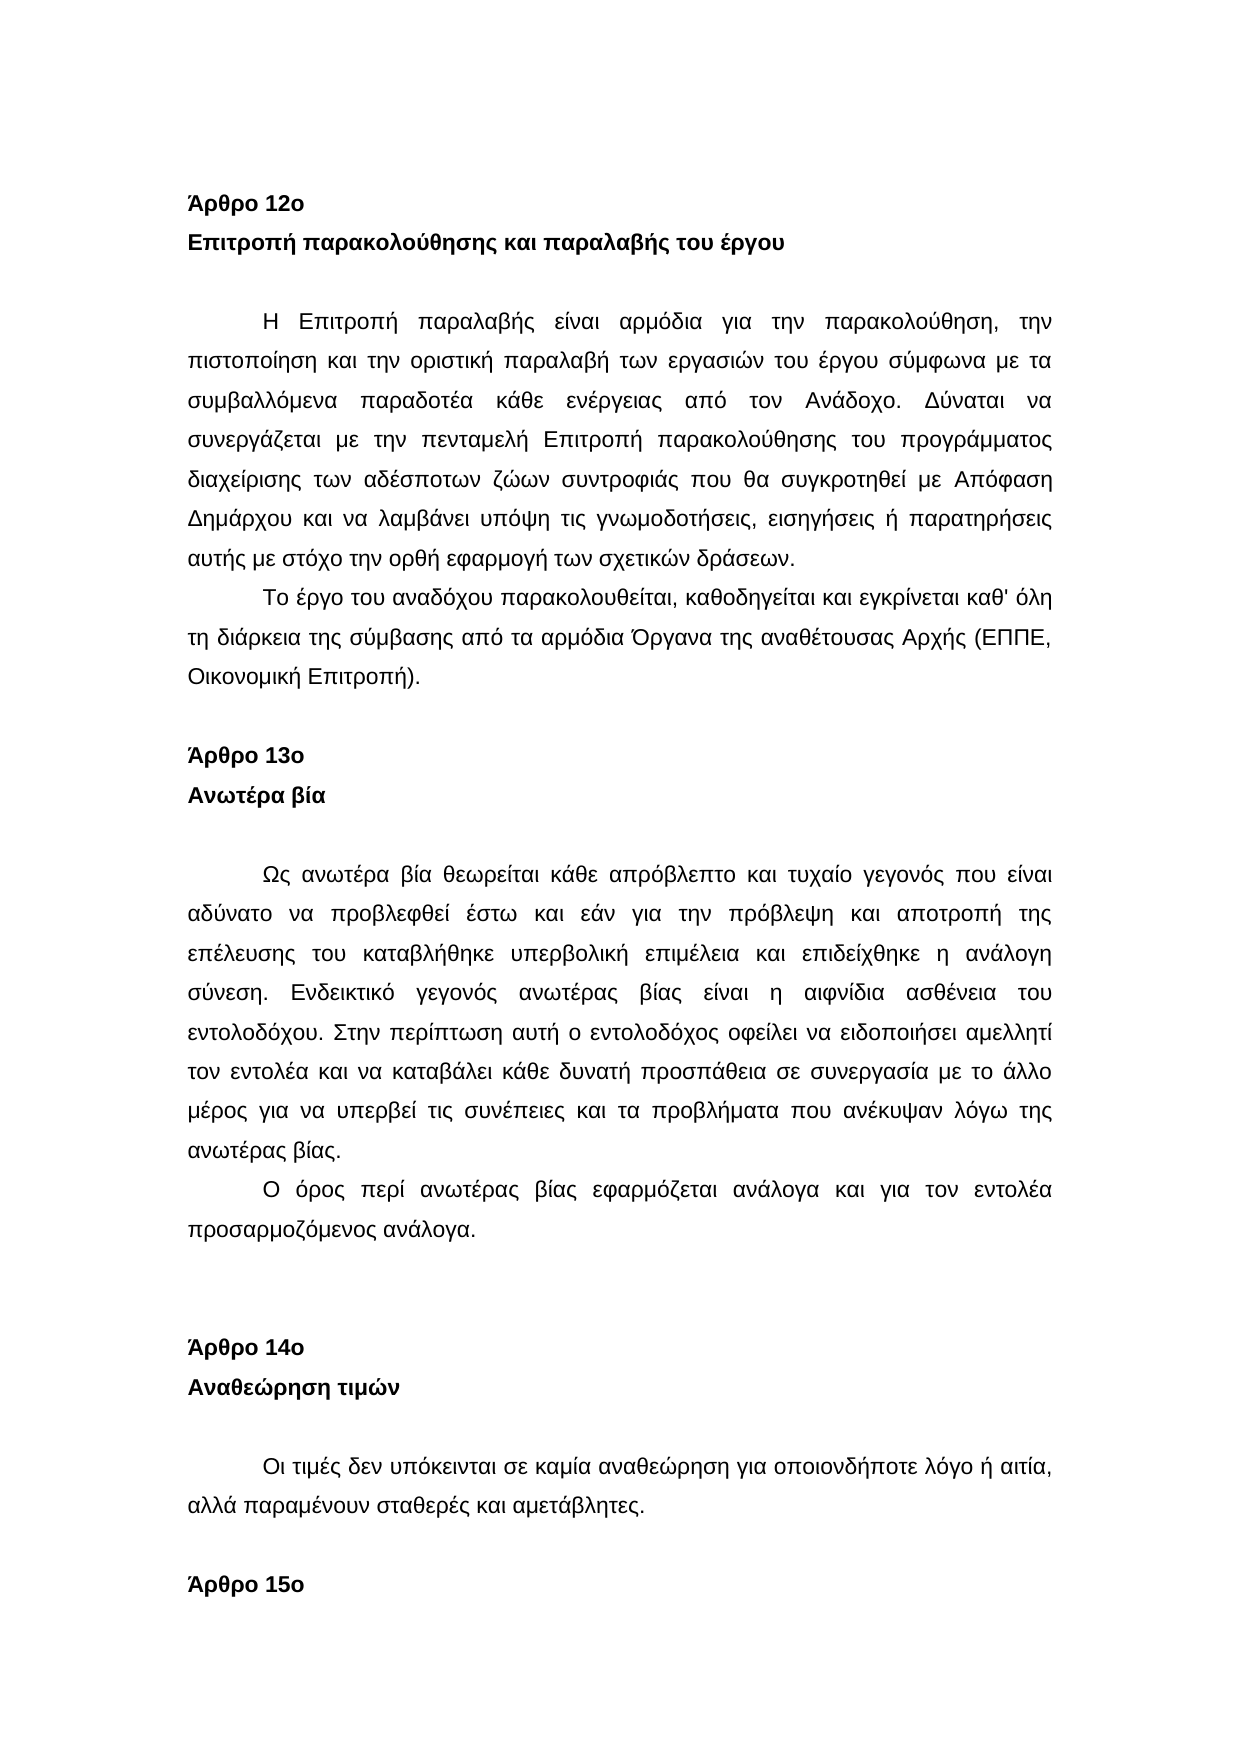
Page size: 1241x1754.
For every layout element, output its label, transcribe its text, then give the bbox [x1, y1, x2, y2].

text Ως ανωτέρα βία θεωρείται κάθε απρόβλεπτο και τυχαίο γεγονός που είναι αδύνατο να προβλεφθεί έστω και εάν για την πρόβλεψη και αποτροπή της επέλευσης του καταβλήθηκε υπερβολική επιμέλεια και επιδείχθηκε η ανάλογη σύνεση. Ενδεικτικό γεγονός ανωτέρας βίας είναι η αιφνίδια ασθένεια του εντολοδόχου. Στην περίπτωση αυτή ο εντολοδόχος οφείλει να ειδοποιήσει αμελλητί τον εντολέα και να καταβάλει κάθε δυνατή προσπάθεια σε συνεργασία με το άλλο μέρος για να υπερβεί τις συνέπειες και τα προβλήματα που ανέκυψαν λόγω της ανωτέρας βίας. [187, 861, 1053, 1163]
text Άρθρο 14ο [187, 1334, 1053, 1361]
text Άρθρο 15ο [187, 1571, 1053, 1598]
text Η Επιτροπή παραλαβής είναι αρμόδια για την παρακολούθηση, την πιστοποίηση και την οριστική παραλαβή των εργασιών του έργου σύμφωνα με τα συμβαλλόμενα παραδοτέα κάθε ενέργειας από τον Ανάδοχο. Δύναται να συνεργάζεται με την πενταμελή Επιτροπή παρακολούθησης του προγράμματος διαχείρισης των αδέσποτων ζώων συντροφιάς που θα συγκροτηθεί με Απόφαση Δημάρχου και να λαμβάνει υπόψη τις γνωμοδοτήσεις, εισηγήσεις ή παρατηρήσεις αυτής με στόχο την ορθή εφαρμογή των σχετικών δράσεων. [187, 308, 1053, 571]
text Άρθρο 12ο [187, 189, 1053, 216]
text Οι τιμές δεν υπόκεινται σε καμία αναθεώρηση για οποιονδήποτε λόγο ή αιτία, αλλά παραμένουν σταθερές και αμετάβλητες. [187, 1453, 1053, 1519]
text Επιτροπή παρακολούθησης και παραλαβής του έργου [187, 229, 1053, 255]
text Το έργο του αναδόχου παρακολουθείται, καθοδηγείται και εγκρίνεται καθ' όλη τη διάρκεια της σύμβασης από τα αρμόδια Όργανα της αναθέτουσας Αρχής (ΕΠΠΕ, Οικονομική Επιτροπή). [187, 584, 1053, 689]
text Άρθρο 13ο [187, 742, 1053, 768]
text Ο όρος περί ανωτέρας βίας εφαρμόζεται ανάλογα και για τον εντολέα προσαρμοζόμενος ανάλογα. [187, 1176, 1053, 1242]
text Ανωτέρα βία [187, 782, 1053, 808]
text Αναθεώρηση τιμών [187, 1374, 1053, 1400]
